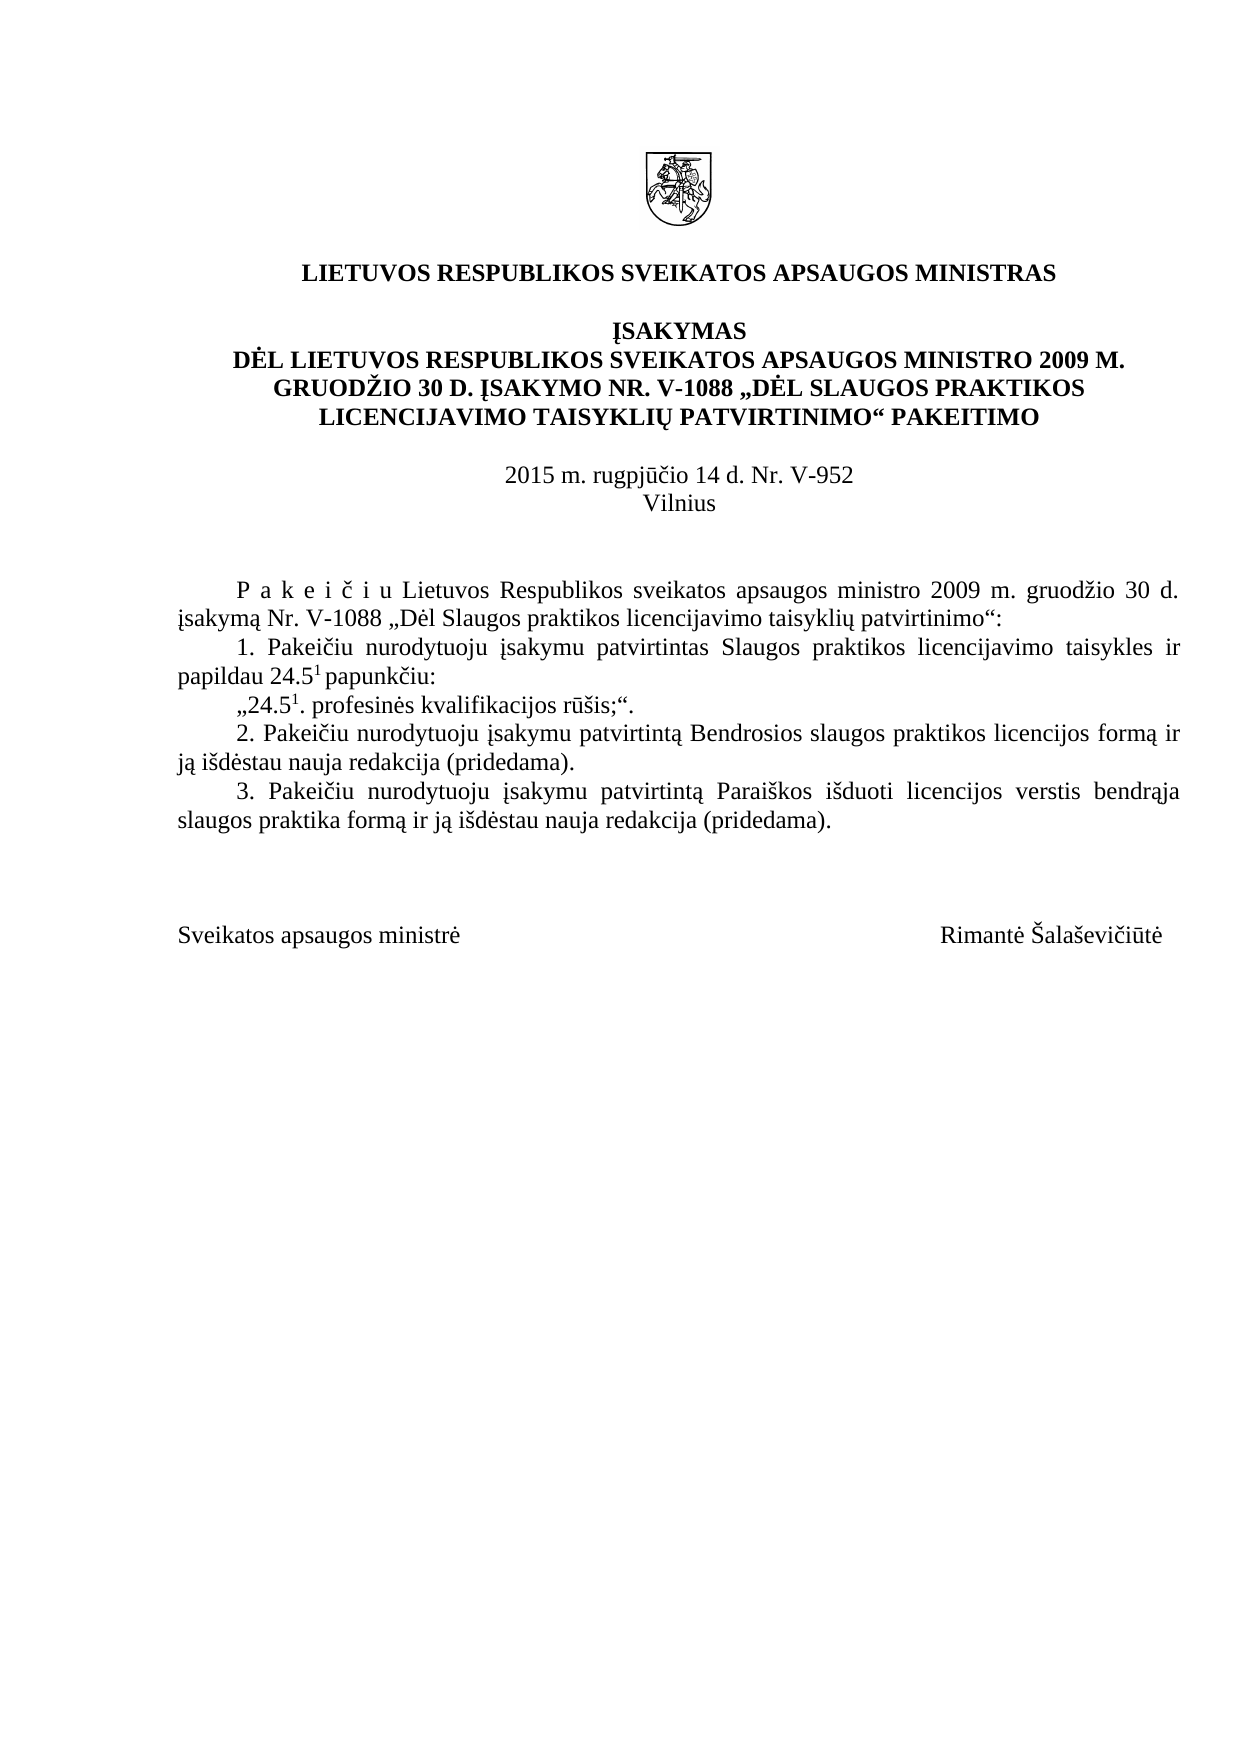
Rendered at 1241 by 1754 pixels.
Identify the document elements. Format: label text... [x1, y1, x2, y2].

text ĮSAKYMAS [177, 316, 1181, 345]
text 3. Pakeičiu nurodytuoju įsakymu patvirtintą Paraiškos išduoti licencijos verstis bendrąja slaugos praktika formą ir ją išdėstau nauja redakcija (pridedama). [177, 776, 1181, 833]
text LIETUVOS RESPUBLIKOS SVEIKATOS APSAUGOS MINISTRAS [177, 258, 1181, 287]
text „24.51. profesinės kvalifikacijos rūšis;“. [177, 690, 1181, 718]
text 2015 m. rugpjūčio 14 d. Nr. V-952 [177, 460, 1181, 488]
text DĖL LIETUVOS RESPUBLIKOS SVEIKATOS APSAUGOS MINISTRO 2009 M. gruodžio 30 D. ĮSAKYMO Nr. V-1088 „DĖL slaugos praktikos licencijavimo taisyklių patvirtinimo“ PAKEITIMO [177, 345, 1181, 431]
text 1. Pakeičiu nurodytuoju įsakymu patvirtintas Slaugos praktikos licencijavimo taisykles ir papildau 24.51 papunkčiu: [177, 632, 1181, 690]
text Vilnius [177, 488, 1181, 517]
text Sveikatos apsaugos ministrė Rimantė Šalaševičiūtė [177, 920, 1181, 948]
text P a k e i č i u Lietuvos Respublikos sveikatos apsaugos ministro 2009 m. gruodžio 30 d. įsakymą Nr. V-1088 „Dėl Slaugos praktikos licencijavimo taisyklių patvirtinimo“: [177, 575, 1181, 632]
text 2. Pakeičiu nurodytuoju įsakymu patvirtintą Bendrosios slaugos praktikos licencijos formą ir ją išdėstau nauja redakcija (pridedama). [177, 718, 1181, 776]
